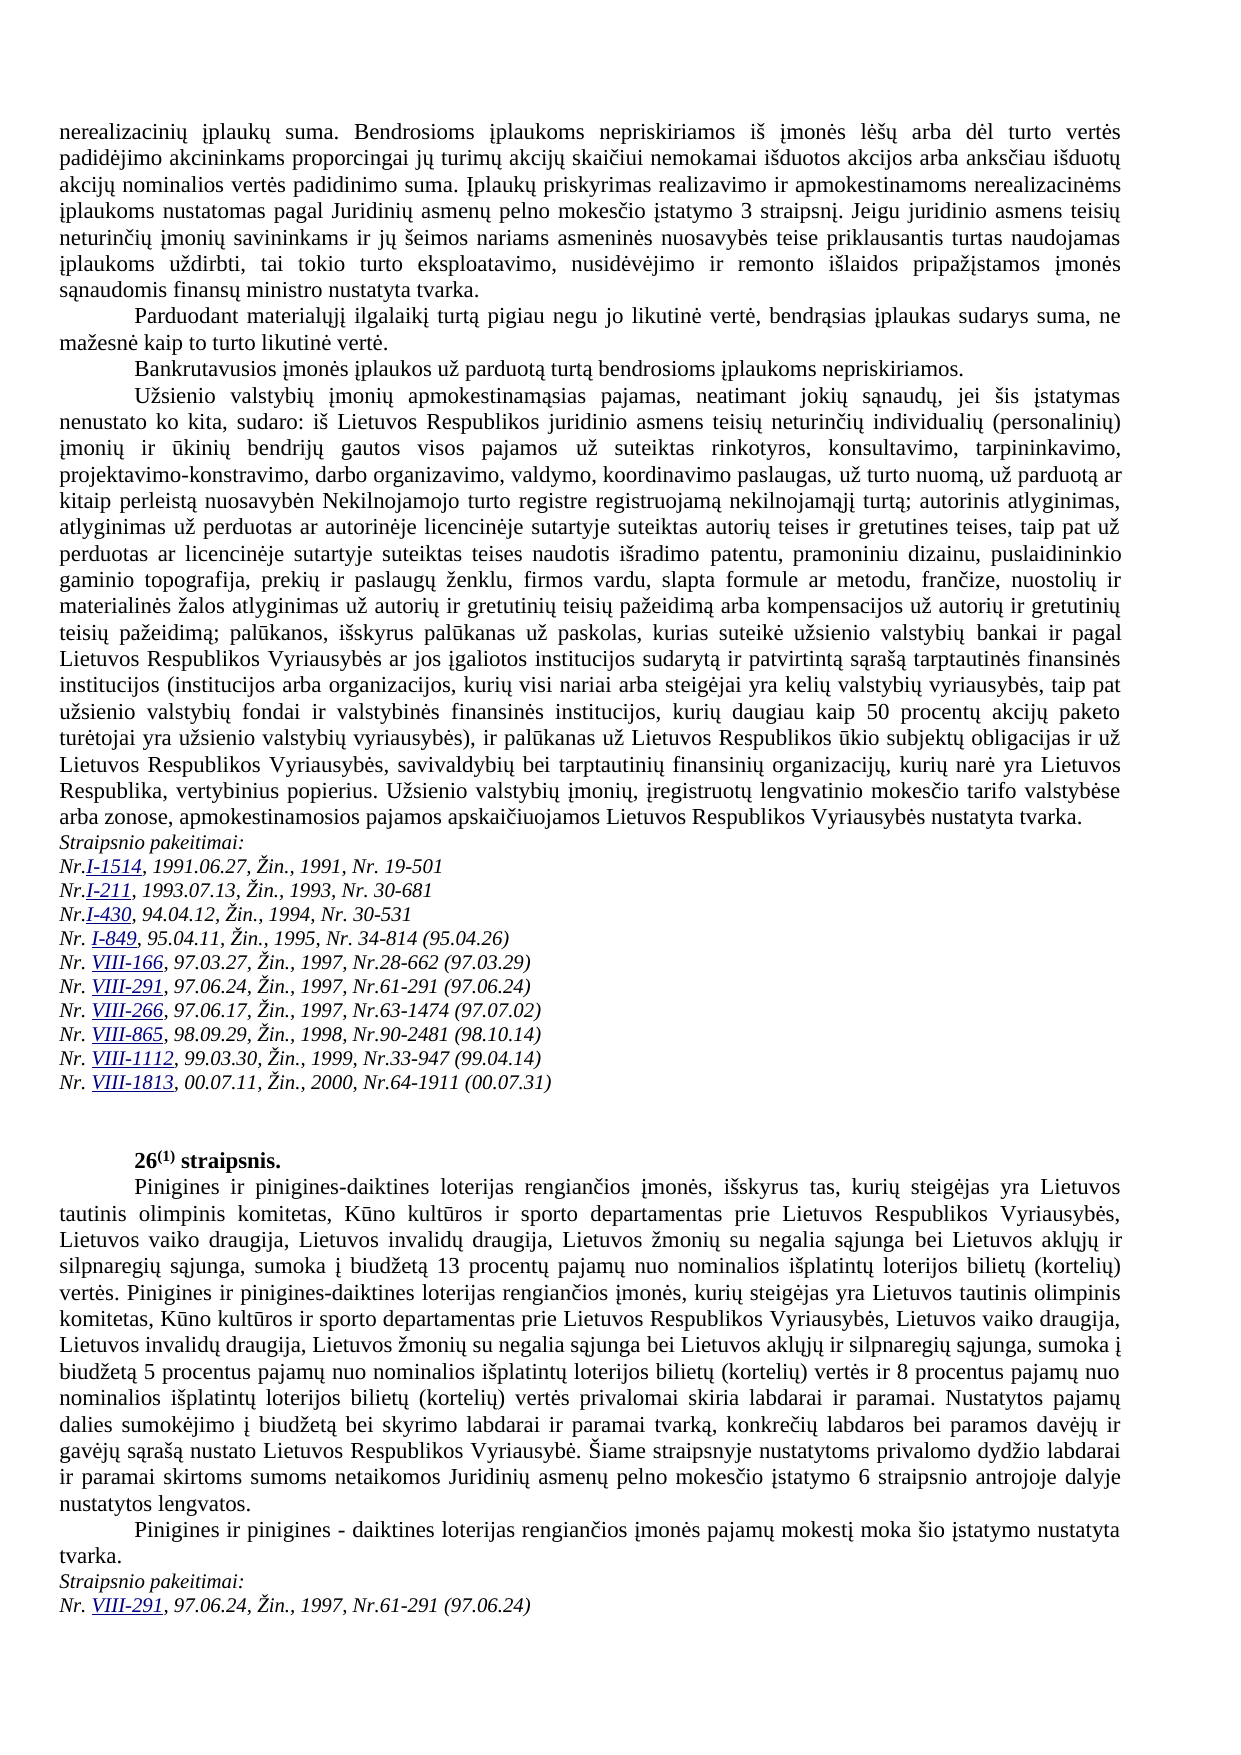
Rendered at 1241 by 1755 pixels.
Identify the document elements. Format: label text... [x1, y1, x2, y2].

text Užsienio valstybių įmonių apmokestinamąsias pajamas, neatimant jokių sąnaudų, jei šis įstatymas nenustato ko kita, sudaro: iš Lietuvos Respublikos juridinio asmens teisių neturinčių individualių (personalinių) įmonių ir ūkinių bendrijų gautos visos pajamos už suteiktas rinkotyros, konsultavimo, tarpininkavimo, projektavimo-konstravimo, darbo organizavimo, valdymo, koordinavimo paslaugas, už turto nuomą, už parduotą ar kitaip perleistą nuosavybėn Nekilnojamojo turto registre registruojamą nekilnojamąjį turtą; autorinis atlyginimas, atlyginimas už perduotas ar autorinėje licencinėje sutartyje suteiktas autorių teises ir gretutines teises, taip pat už perduotas ar licencinėje sutartyje suteiktas teises naudotis išradimo patentu, pramoniniu dizainu, puslaidininkio gaminio topografija, prekių ir paslaugų ženklu, firmos vardu, slapta formule ar metodu, frančize, nuostolių ir materialinės žalos atlyginimas už autorių ir gretutinių teisių pažeidimą arba kompensacijos už autorių ir gretutinių teisių pažeidimą; palūkanos, išskyrus palūkanas už paskolas, kurias suteikė užsienio valstybių bankai ir pagal Lietuvos Respublikos Vyriausybės ar jos įgaliotos institucijos sudarytą ir patvirtintą sąrašą tarptautinės finansinės institucijos (institucijos arba organizacijos, kurių visi nariai arba steigėjai yra kelių valstybių vyriausybės, taip pat užsienio valstybių fondai ir valstybinės finansinės institucijos, kurių daugiau kaip 50 procentų akcijų paketo turėtojai yra užsienio valstybių vyriausybės), ir palūkanas už Lietuvos Respublikos ūkio subjektų obligacijas ir už Lietuvos Respublikos Vyriausybės, savivaldybių bei tarptautinių finansinių organizacijų, kurių narė yra Lietuvos Respublika, vertybinius popierius. Užsienio valstybių įmonių, įregistruotų lengvatinio mokesčio tarifo valstybėse arba zonose, apmokestinamosios pajamos apskaičiuojamos Lietuvos Respublikos Vyriausybės nustatyta tvarka. [59, 382, 1122, 830]
text Straipsnio pakeitimai: [59, 830, 1122, 854]
text Bankrutavusios įmonės įplaukos už parduotą turtą bendrosioms įplaukoms nepriskiriamos. [59, 355, 1122, 382]
text Nr. VIII-291, 97.06.24, Žin., 1997, Nr.61-291 (97.06.24) [59, 1593, 1122, 1617]
text Nr. VIII-1813, 00.07.11, Žin., 2000, Nr.64-1911 (00.07.31) [59, 1070, 1122, 1094]
text Nr.I-430, 94.04.12, Žin., 1994, Nr. 30-531 [59, 902, 1122, 926]
text Nr. VIII-266, 97.06.17, Žin., 1997, Nr.63-1474 (97.07.02) [59, 998, 1122, 1022]
text Nr. VIII-865, 98.09.29, Žin., 1998, Nr.90-2481 (98.10.14) [59, 1022, 1122, 1046]
text Nr.I-1514, 1991.06.27, Žin., 1991, Nr. 19-501 [59, 854, 1122, 878]
text Nr. VIII-1112, 99.03.30, Žin., 1999, Nr.33-947 (99.04.14) [59, 1046, 1122, 1070]
text 26(1) straipsnis. [59, 1147, 1122, 1173]
text Straipsnio pakeitimai: [59, 1569, 1122, 1593]
text Nr. VIII-291, 97.06.24, Žin., 1997, Nr.61-291 (97.06.24) [59, 974, 1122, 998]
text Pinigines ir pinigines-daiktines loterijas rengiančios įmonės, išskyrus tas, kurių steigėjas yra Lietuvos tautinis olimpinis komitetas, Kūno kultūros ir sporto departamentas prie Lietuvos Respublikos Vyriausybės, Lietuvos vaiko draugija, Lietuvos invalidų draugija, Lietuvos žmonių su negalia sąjunga bei Lietuvos aklųjų ir silpnaregių sąjunga, sumoka į biudžetą 13 procentų pajamų nuo nominalios išplatintų loterijos bilietų (kortelių) vertės. Pinigines ir pinigines-daiktines loterijas rengiančios įmonės, kurių steigėjas yra Lietuvos tautinis olimpinis komitetas, Kūno kultūros ir sporto departamentas prie Lietuvos Respublikos Vyriausybės, Lietuvos vaiko draugija, Lietuvos invalidų draugija, Lietuvos žmonių su negalia sąjunga bei Lietuvos aklųjų ir silpnaregių sąjunga, sumoka į biudžetą 5 procentus pajamų nuo nominalios išplatintų loterijos bilietų (kortelių) vertės ir 8 procentus pajamų nuo nominalios išplatintų loterijos bilietų (kortelių) vertės privalomai skiria labdarai ir paramai. Nustatytos pajamų dalies sumokėjimo į biudžetą bei skyrimo labdarai ir paramai tvarką, konkrečių labdaros bei paramos davėjų ir gavėjų sąrašą nustato Lietuvos Respublikos Vyriausybė. Šiame straipsnyje nustatytoms privalomo dydžio labdarai ir paramai skirtoms sumoms netaikomos Juridinių asmenų pelno mokesčio įstatymo 6 straipsnio antrojoje dalyje nustatytos lengvatos. [59, 1173, 1122, 1516]
text Parduodant materialųjį ilgalaikį turtą pigiau negu jo likutinė vertė, bendrąsias įplaukas sudarys suma, ne mažesnė kaip to turto likutinė vertė. [59, 303, 1122, 355]
text Pinigines ir pinigines - daiktines loterijas rengiančios įmonės pajamų mokestį moka šio įstatymo nustatyta tvarka. [59, 1516, 1122, 1569]
text nerealizacinių įplaukų suma. Bendrosioms įplaukoms nepriskiriamos iš įmonės lėšų arba dėl turto vertės padidėjimo akcininkams proporcingai jų turimų akcijų skaičiui nemokamai išduotos akcijos arba anksčiau išduotų akcijų nominalios vertės padidinimo suma. Įplaukų priskyrimas realizavimo ir apmokestinamoms nerealizacinėms įplaukoms nustatomas pagal Juridinių asmenų pelno mokesčio įstatymo 3 straipsnį. Jeigu juridinio asmens teisių neturinčių įmonių savininkams ir jų šeimos nariams asmeninės nuosavybės teise priklausantis turtas naudojamas įplaukoms uždirbti, tai tokio turto eksploatavimo, nusidėvėjimo ir remonto išlaidos pripažįstamos įmonės sąnaudomis finansų ministro nustatyta tvarka. [59, 118, 1122, 303]
text Nr. VIII-166, 97.03.27, Žin., 1997, Nr.28-662 (97.03.29) [59, 950, 1122, 974]
text Nr.I-211, 1993.07.13, Žin., 1993, Nr. 30-681 [59, 878, 1122, 902]
text Nr. I-849, 95.04.11, Žin., 1995, Nr. 34-814 (95.04.26) [59, 926, 1122, 950]
